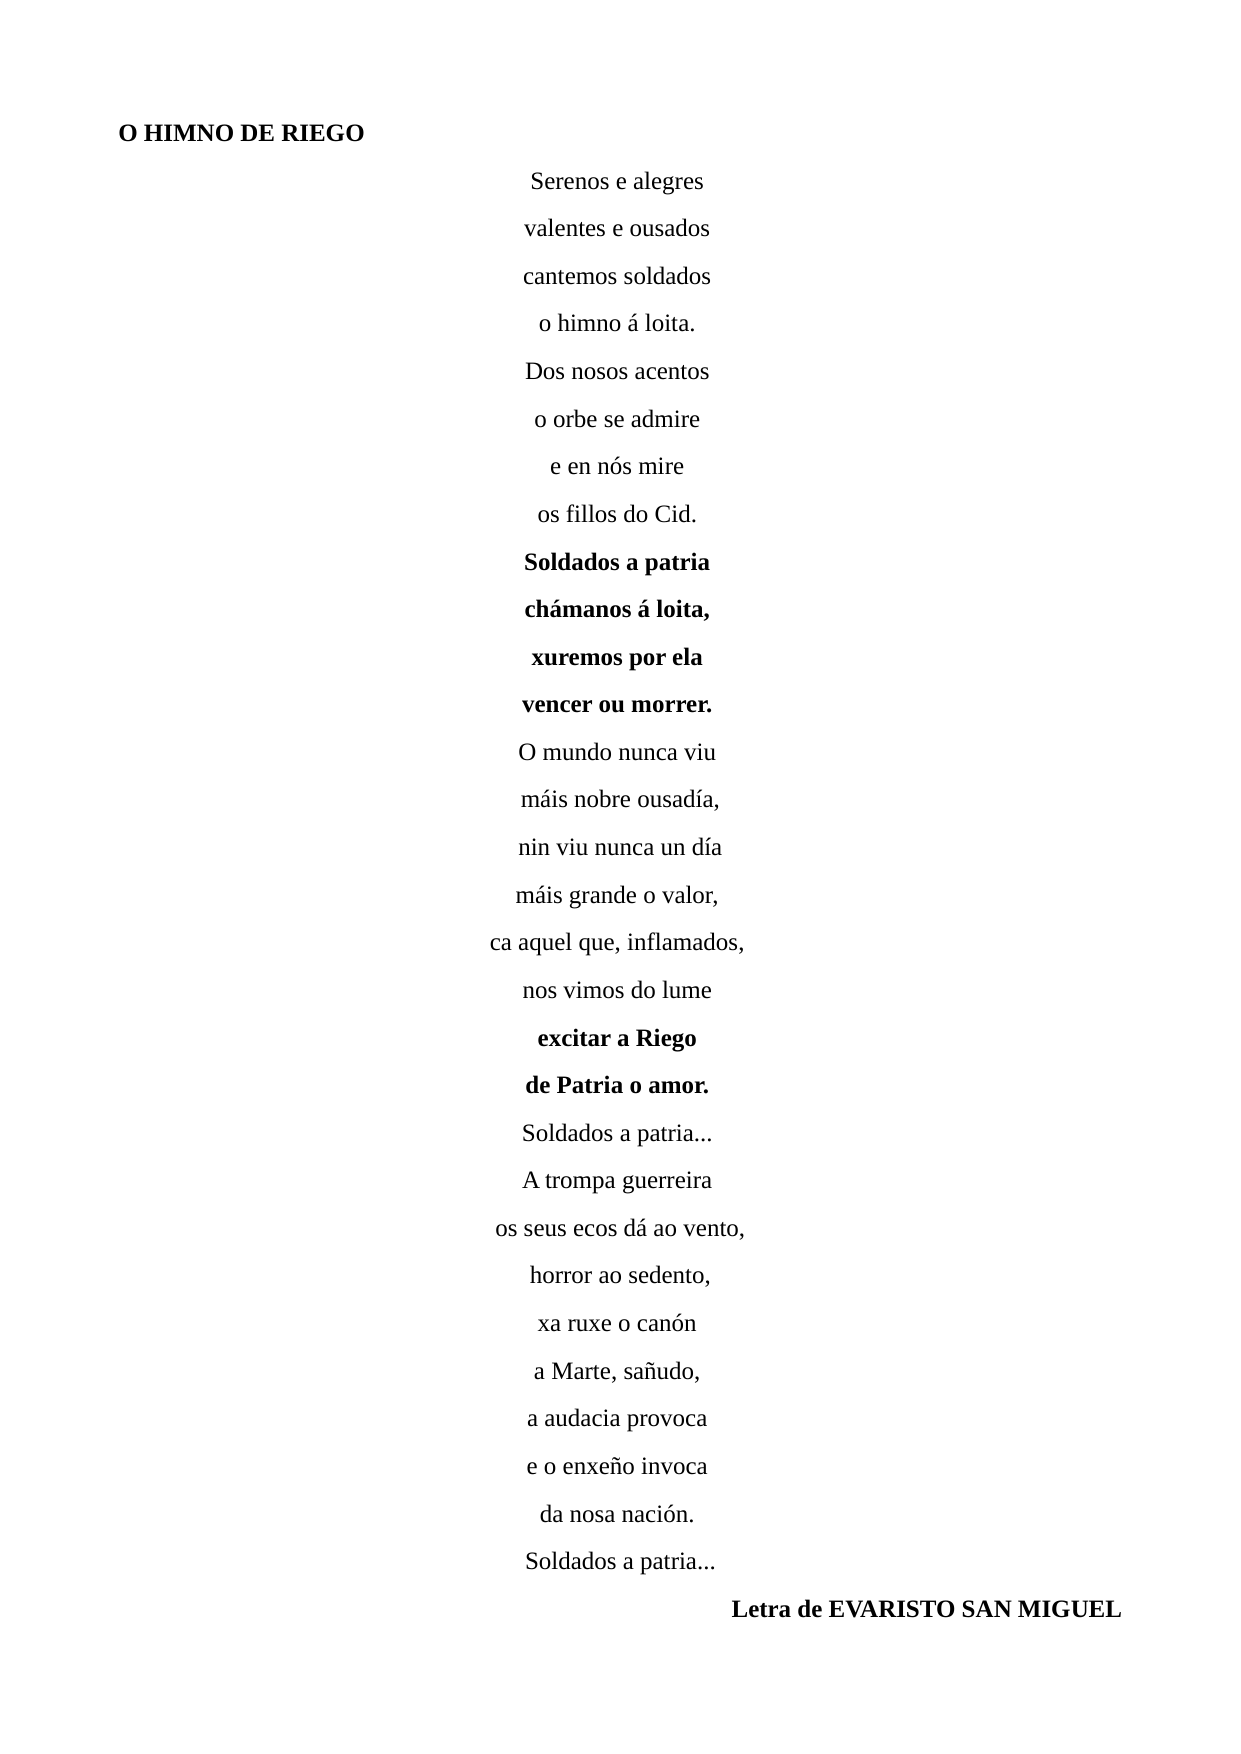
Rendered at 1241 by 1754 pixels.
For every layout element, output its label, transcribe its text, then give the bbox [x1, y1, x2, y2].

text A trompa guerreira [118, 1165, 1122, 1194]
text Soldados a patria... [118, 1118, 1122, 1147]
text horror ao sedento, [118, 1261, 1122, 1289]
text chámanos á loita, [118, 594, 1122, 623]
text O HIMNO DE RIEGO [118, 118, 1122, 147]
text valentes e ousados [118, 213, 1122, 242]
text e en nós mire [118, 451, 1122, 480]
text Serenos e alegres [118, 166, 1122, 194]
text O mundo nunca viu [118, 737, 1122, 766]
text ca aquel que, inflamados, [118, 927, 1122, 956]
text Letra de EVARISTO SAN MIGUEL [118, 1594, 1122, 1623]
text a Marte, sañudo, [118, 1356, 1122, 1384]
text nin viu nunca un día [118, 832, 1122, 861]
text a audacia provoca [118, 1403, 1122, 1432]
text excitar a Riego [118, 1023, 1122, 1051]
text o himno á loita. [118, 308, 1122, 337]
text máis grande o valor, [118, 880, 1122, 908]
text máis nobre ousadía, [118, 784, 1122, 813]
text da nosa nación. [118, 1499, 1122, 1527]
text xa ruxe o canón [118, 1308, 1122, 1337]
text e o enxeño invoca [118, 1451, 1122, 1480]
text vencer ou morrer. [118, 689, 1122, 718]
text os fillos do Cid. [118, 499, 1122, 528]
text Soldados a patria... [118, 1546, 1122, 1575]
text o orbe se admire [118, 404, 1122, 432]
text de Patria o amor. [118, 1070, 1122, 1099]
text Dos nosos acentos [118, 356, 1122, 385]
text cantemos soldados [118, 261, 1122, 290]
text xuremos por ela [118, 642, 1122, 671]
text Soldados a patria [118, 547, 1122, 575]
text nos vimos do lume [118, 975, 1122, 1004]
text os seus ecos dá ao vento, [118, 1213, 1122, 1242]
